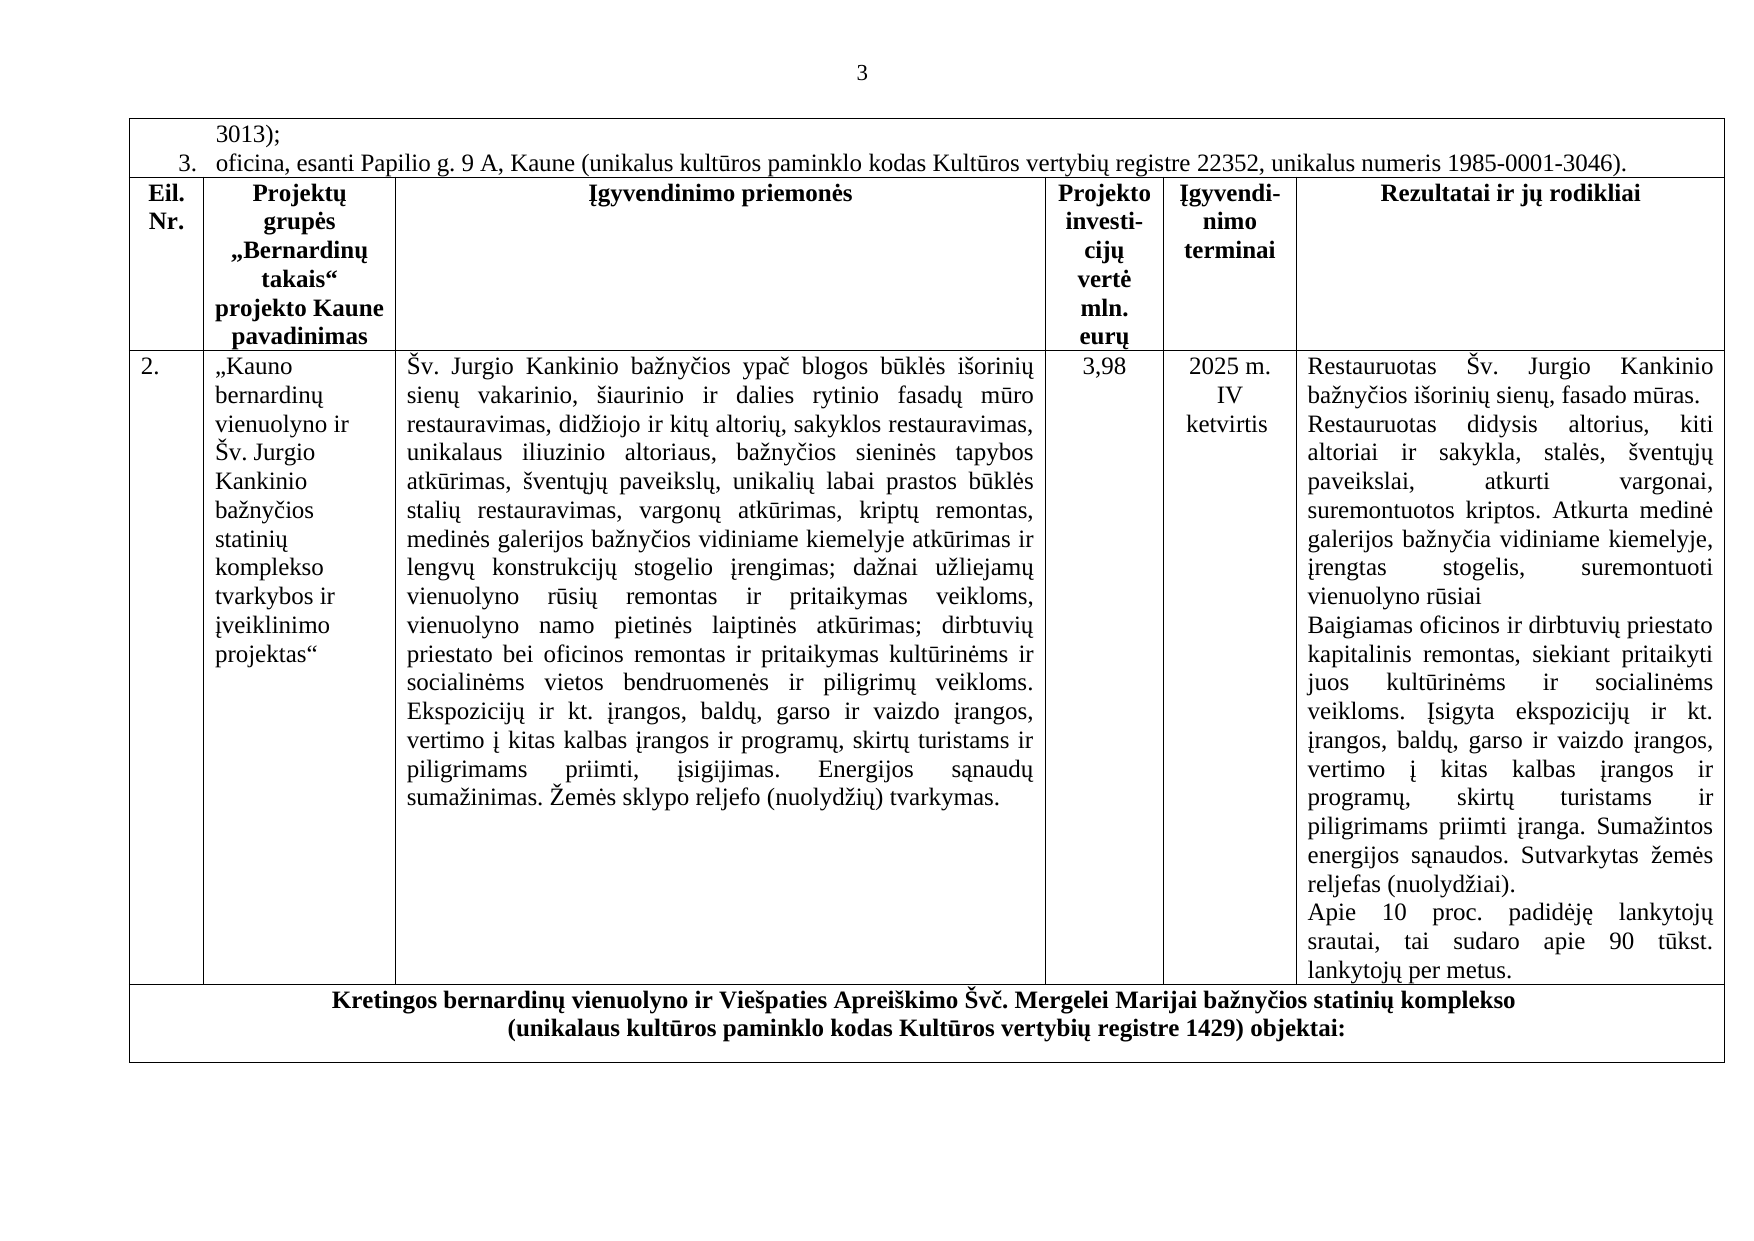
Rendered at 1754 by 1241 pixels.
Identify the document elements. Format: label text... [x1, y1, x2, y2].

table_cell Projektų grupės „Bernardinų takais“ projekto Kaune pavadinimas [204, 178, 395, 350]
table_cell Įgyvendinimo priemonės [396, 178, 1045, 350]
table_cell Įgyvendi-nimo terminai [1164, 178, 1296, 350]
table_cell Eil. Nr. [130, 178, 203, 350]
table_cell Projekto investi-cijų vertė mln. eurų [1046, 178, 1163, 350]
table_cell Rezultatai ir jų rodikliai [1297, 178, 1724, 350]
table_cell 3,98 [1046, 351, 1163, 984]
table_cell Restauruotas Šv. Jurgio Kankinio bažnyčios išorinių sienų, fasado mūras. Restauruotas didysis altorius, kiti altoriai ir sakykla, stalės, šventųjų paveikslai, atkurti vargonai, suremontuotos kriptos. Atkurta medinė galerijos bažnyčia vidiniame kiemelyje, įrengtas stogelis, suremontuoti vienuolyno rūsiai Baigiamas oficinos ir dirbtuvių priestato kapitalinis remontas, siekiant pritaikyti juos kultūrinėms ir socialinėms veikloms. Įsigyta ekspozicijų ir kt. įrangos, baldų, garso ir vaizdo įrangos, vertimo į kitas kalbas įrangos ir programų, skirtų turistams ir piligrimams priimti įranga. Sumažintos energijos sąnaudos. Sutvarkytas žemės reljefas (nuolydžiai). Apie 10 proc. padidėję lankytojų srautai, tai sudaro apie 90 tūkst. lankytojų per metus. [1297, 351, 1724, 984]
table_cell 2025 m. IV ketvirtis [1164, 351, 1296, 984]
table_cell 2. [130, 351, 203, 984]
table_cell Kretingos bernardinų vienuolyno ir Viešpaties Apreiškimo Švč. Mergelei Marijai bažnyčios statinių komplekso (unikalaus kultūros paminklo kodas Kultūros vertybių registre 1429) objektai: [130, 985, 1724, 1062]
table_cell 3013); 3. oficina, esanti Papilio g. 9 A, Kaune (unikalus kultūros paminklo kodas Kultūros vertybių registre 22352, unikalus numeris 1985-0001-3046). [130, 119, 1724, 177]
table_cell „Kauno bernardinų vienuolyno ir Šv. Jurgio Kankinio bažnyčios statinių komplekso tvarkybos ir įveiklinimo projektas“ [204, 351, 395, 984]
table_cell Šv. Jurgio Kankinio bažnyčios ypač blogos būklės išorinių sienų vakarinio, šiaurinio ir dalies rytinio fasadų mūro restauravimas, didžiojo ir kitų altorių, sakyklos restauravimas, unikalaus iliuzinio altoriaus, bažnyčios sieninės tapybos atkūrimas, šventųjų paveikslų, unikalių labai prastos būklės stalių restauravimas, vargonų atkūrimas, kriptų remontas, medinės galerijos bažnyčios vidiniame kiemelyje atkūrimas ir lengvų konstrukcijų stogelio įrengimas; dažnai užliejamų vienuolyno rūsių remontas ir pritaikymas veikloms, vienuolyno namo pietinės laiptinės atkūrimas; dirbtuvių priestato bei oficinos remontas ir pritaikymas kultūrinėms ir socialinėms vietos bendruomenės ir piligrimų veikloms. Ekspozicijų ir kt. įrangos, baldų, garso ir vaizdo įrangos, vertimo į kitas kalbas įrangos ir programų, skirtų turistams ir piligrimams priimti, įsigijimas. Energijos sąnaudų sumažinimas. Žemės sklypo reljefo (nuolydžių) tvarkymas. [396, 351, 1045, 984]
